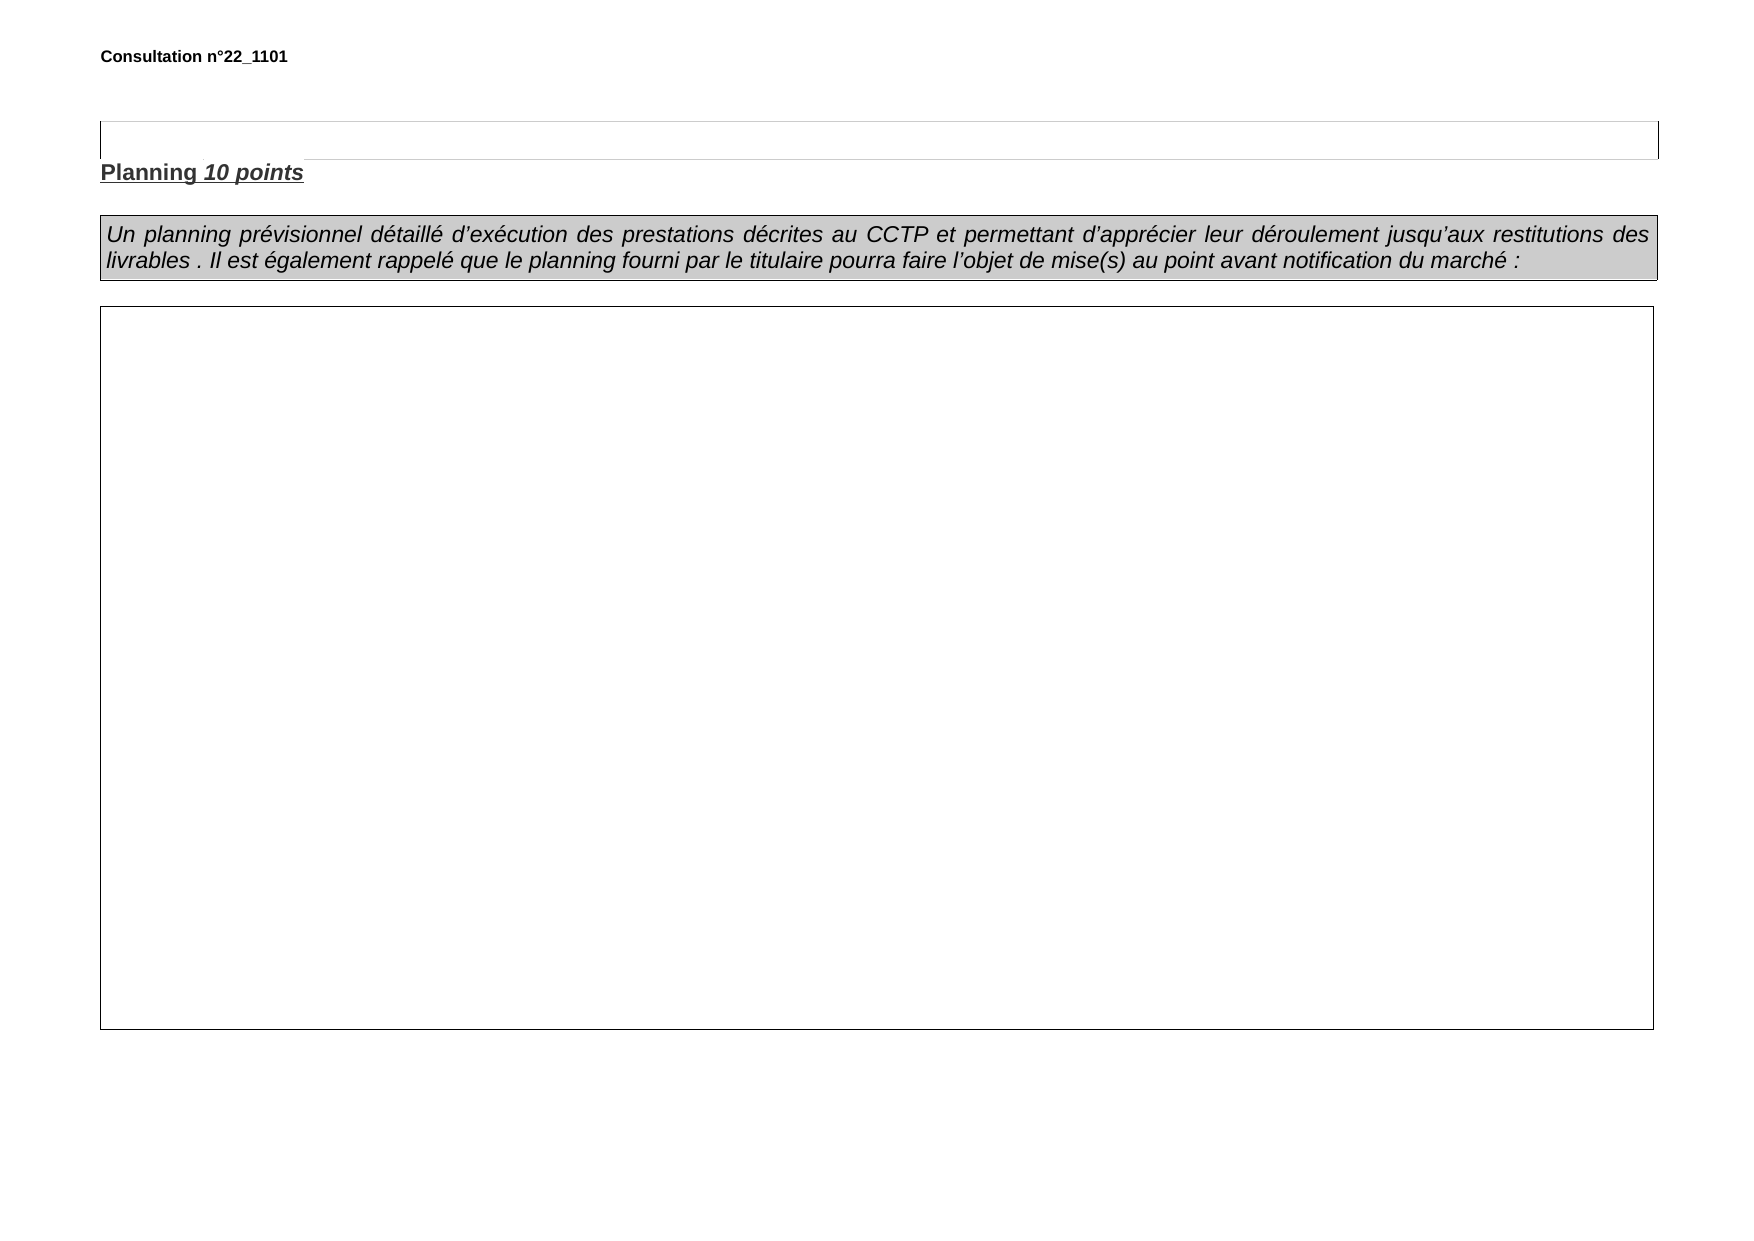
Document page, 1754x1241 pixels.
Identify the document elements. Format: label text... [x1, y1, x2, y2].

text Planning 10 points [100, 160, 1646, 186]
table_header [101, 307, 1653, 1029]
table_header Un planning prévisionnel détaillé d’exécution des prestations décrites au CCTP et permettant d’apprécier leur déroulement jusqu’aux restitutions des livrables . Il est également rappelé que le planning fourni par le titulaire pourra faire l’objet de mise(s) au point avant notification du marché : [101, 216, 1657, 279]
table_cell [101, 122, 1658, 159]
